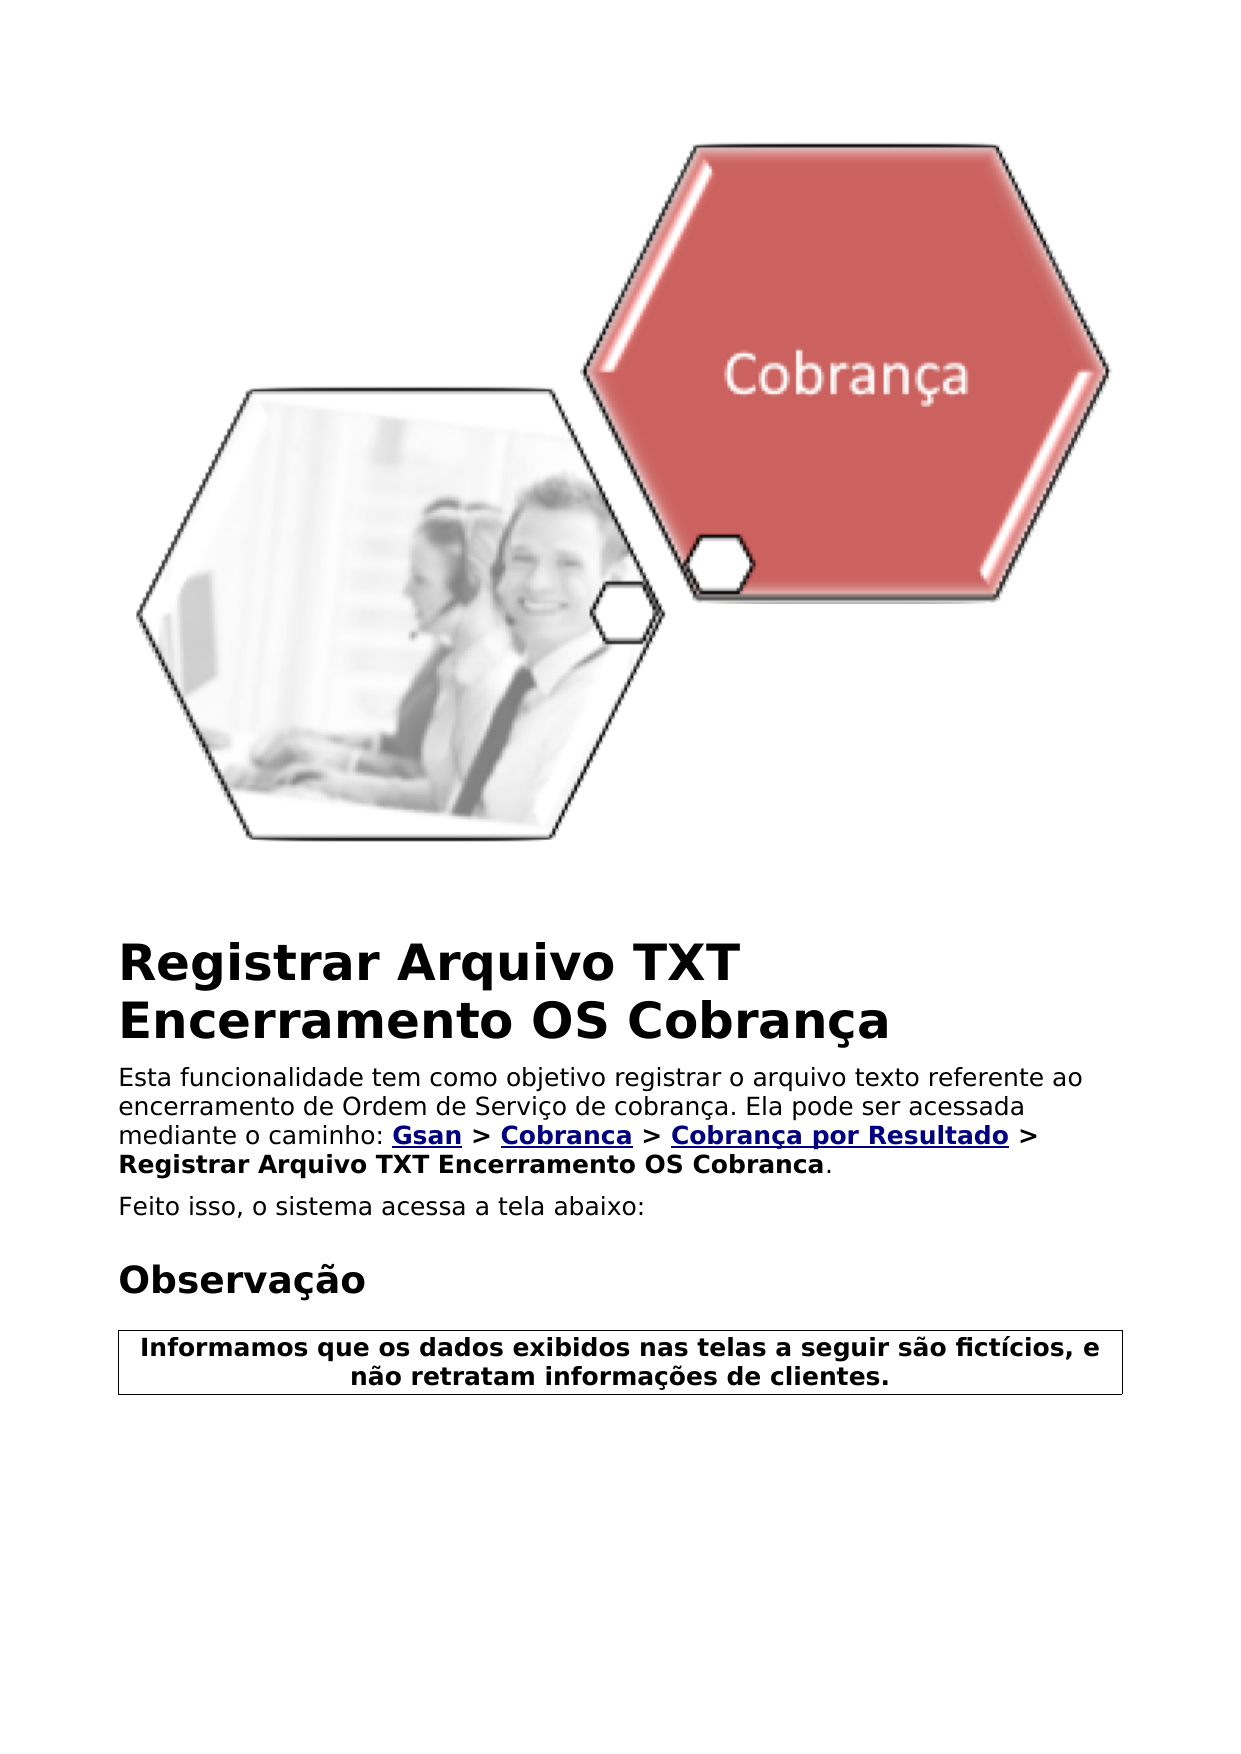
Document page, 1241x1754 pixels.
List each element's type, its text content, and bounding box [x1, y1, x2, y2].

subtitle Observação [118, 1259, 1122, 1302]
picture [118, 118, 1123, 868]
subtitle Registrar Arquivo TXT Encerramento OS Cobrança [118, 934, 1122, 1051]
text Feito isso, o sistema acessa a tela abaixo: [118, 1192, 1122, 1221]
table_header Informamos que os dados exibidos nas telas a seguir são fictícios, e não retratam informações de clientes. [119, 1331, 1122, 1394]
text Esta funcionalidade tem como objetivo registrar o arquivo texto referente ao encerramento de Ordem de Serviço de cobrança. Ela pode ser acessada mediante o caminho: Gsan > Cobranca > Cobrança por Resultado > Registrar Arquivo TXT Encerramento OS Cobranca. [118, 1063, 1122, 1180]
